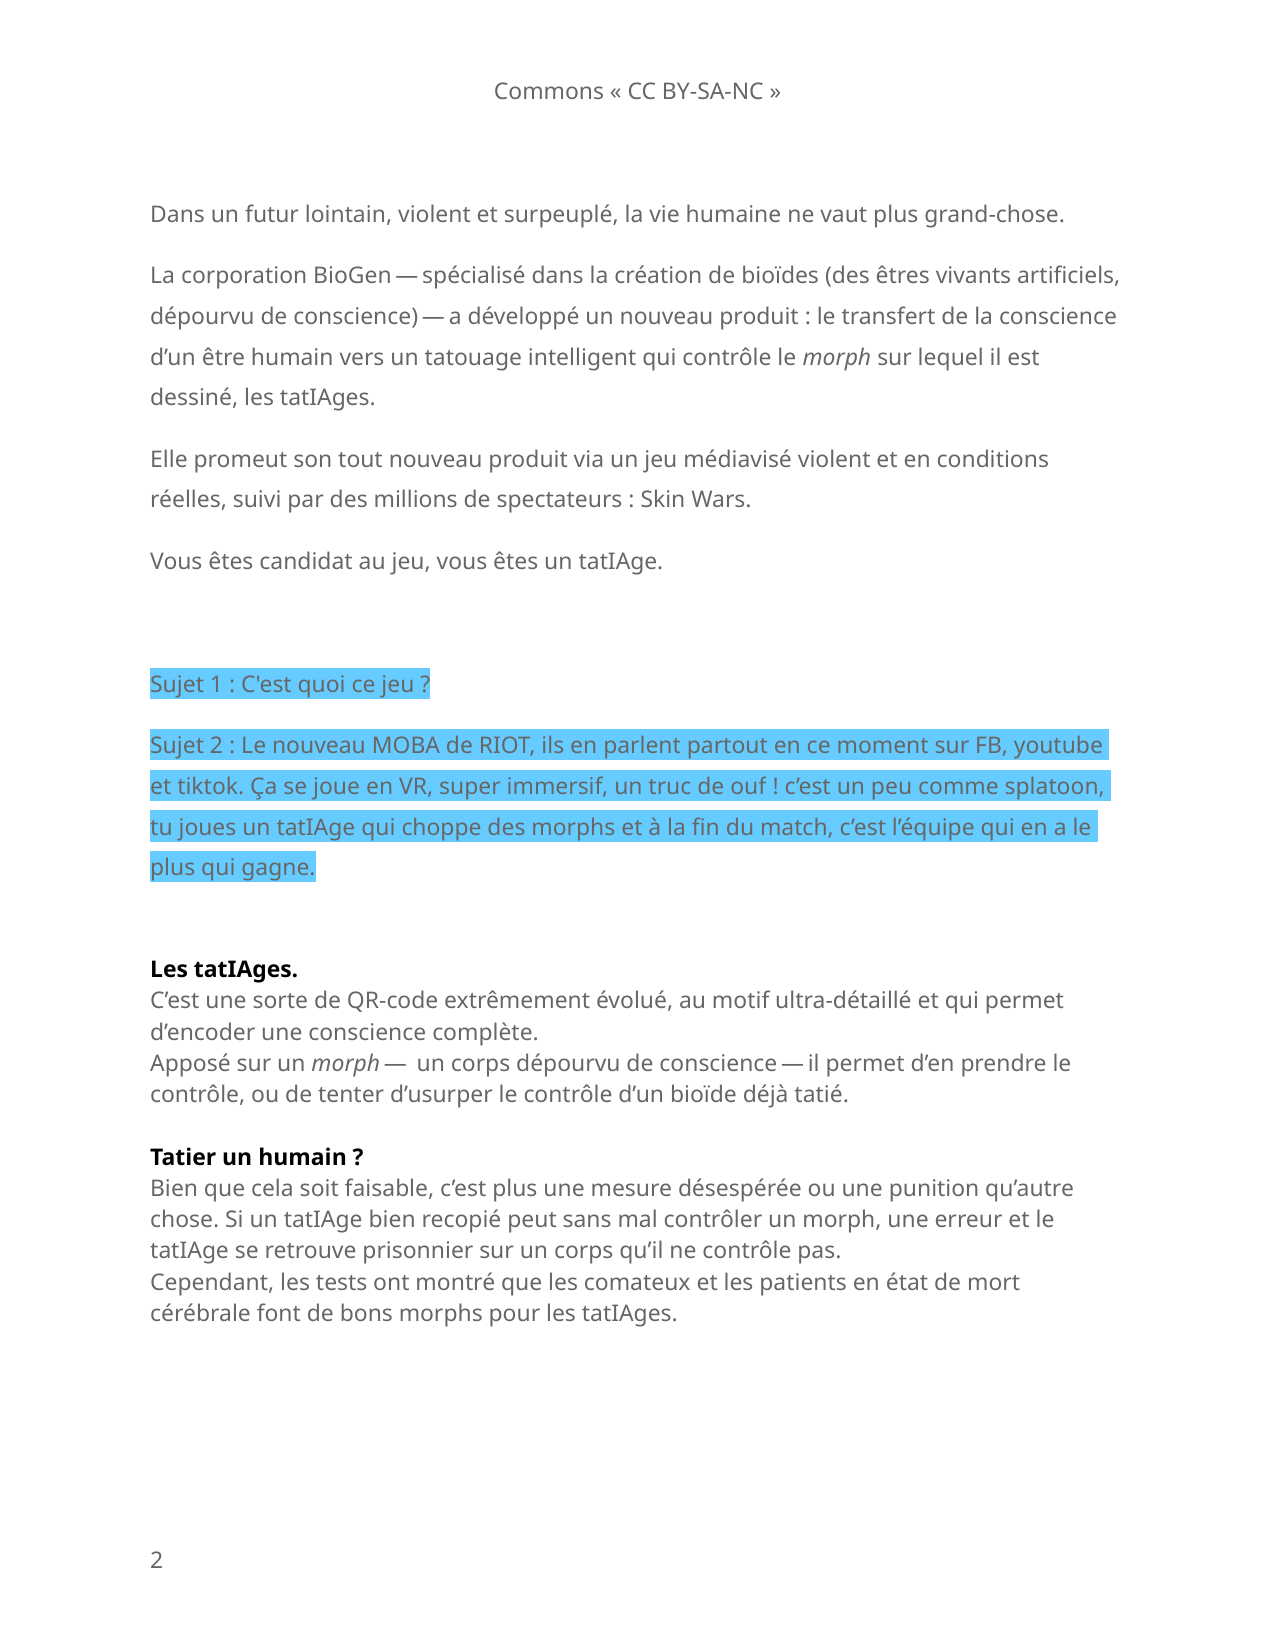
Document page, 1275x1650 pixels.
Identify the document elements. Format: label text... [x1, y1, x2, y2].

text Tatier un humain ? [150, 1141, 1125, 1172]
text Cependant, les tests ont montré que les comateux et les patients en état de mort cérébrale font de bons morphs pour les tatIAges. [150, 1266, 1125, 1328]
text Apposé sur un morph — un corps dépourvu de conscience — il permet d’en prendre le contrôle, ou de tenter d’usurper le contrôle d’un bioïde déjà tatié. [150, 1047, 1125, 1109]
text Elle promeut son tout nouveau produit via un jeu médiavisé violent et en conditions réelles, suivi par des millions de spectateurs : Skin Wars. [150, 443, 1125, 514]
text Sujet 2 : Le nouveau MOBA de RIOT, ils en parlent partout en ce moment sur FB, youtube et tiktok. Ça se joue en VR, super immersif, un truc de ouf ! c’est un peu comme splatoon, tu joues un tatIAge qui choppe des morphs et à la fin du match, c’est l’équipe qui en a le plus qui gagne. [150, 729, 1125, 882]
text Les tatIAges. [150, 953, 1125, 984]
text C’est une sorte de QR-code extrêmement évolué, au motif ultra-détaillé et qui permet d’encoder une conscience complète. [150, 984, 1125, 1047]
text Bien que cela soit faisable, c’est plus une mesure désespérée ou une punition qu’autre chose. Si un tatIAge bien recopié peut sans mal contrôler un morph, une erreur et le tatIAge se retrouve prisonnier sur un corps qu’il ne contrôle pas. [150, 1172, 1125, 1266]
text Sujet 1 : C'est quoi ce jeu ? [150, 668, 1125, 699]
text La corporation BioGen — spécialisé dans la création de bioïdes (des êtres vivants artificiels, dépourvu de conscience) — a développé un nouveau produit : le transfert de la conscience d’un être humain vers un tatouage intelligent qui contrôle le morph sur lequel il est dessiné, les tatIAges. [150, 259, 1125, 412]
text Commons « CC BY-SA-NC » [150, 75, 1125, 106]
text Dans un futur lointain, violent et surpeuplé, la vie humaine ne vaut plus grand-chose. [150, 198, 1125, 229]
text Vous êtes candidat au jeu, vous êtes un tatIAge. [150, 545, 1125, 576]
